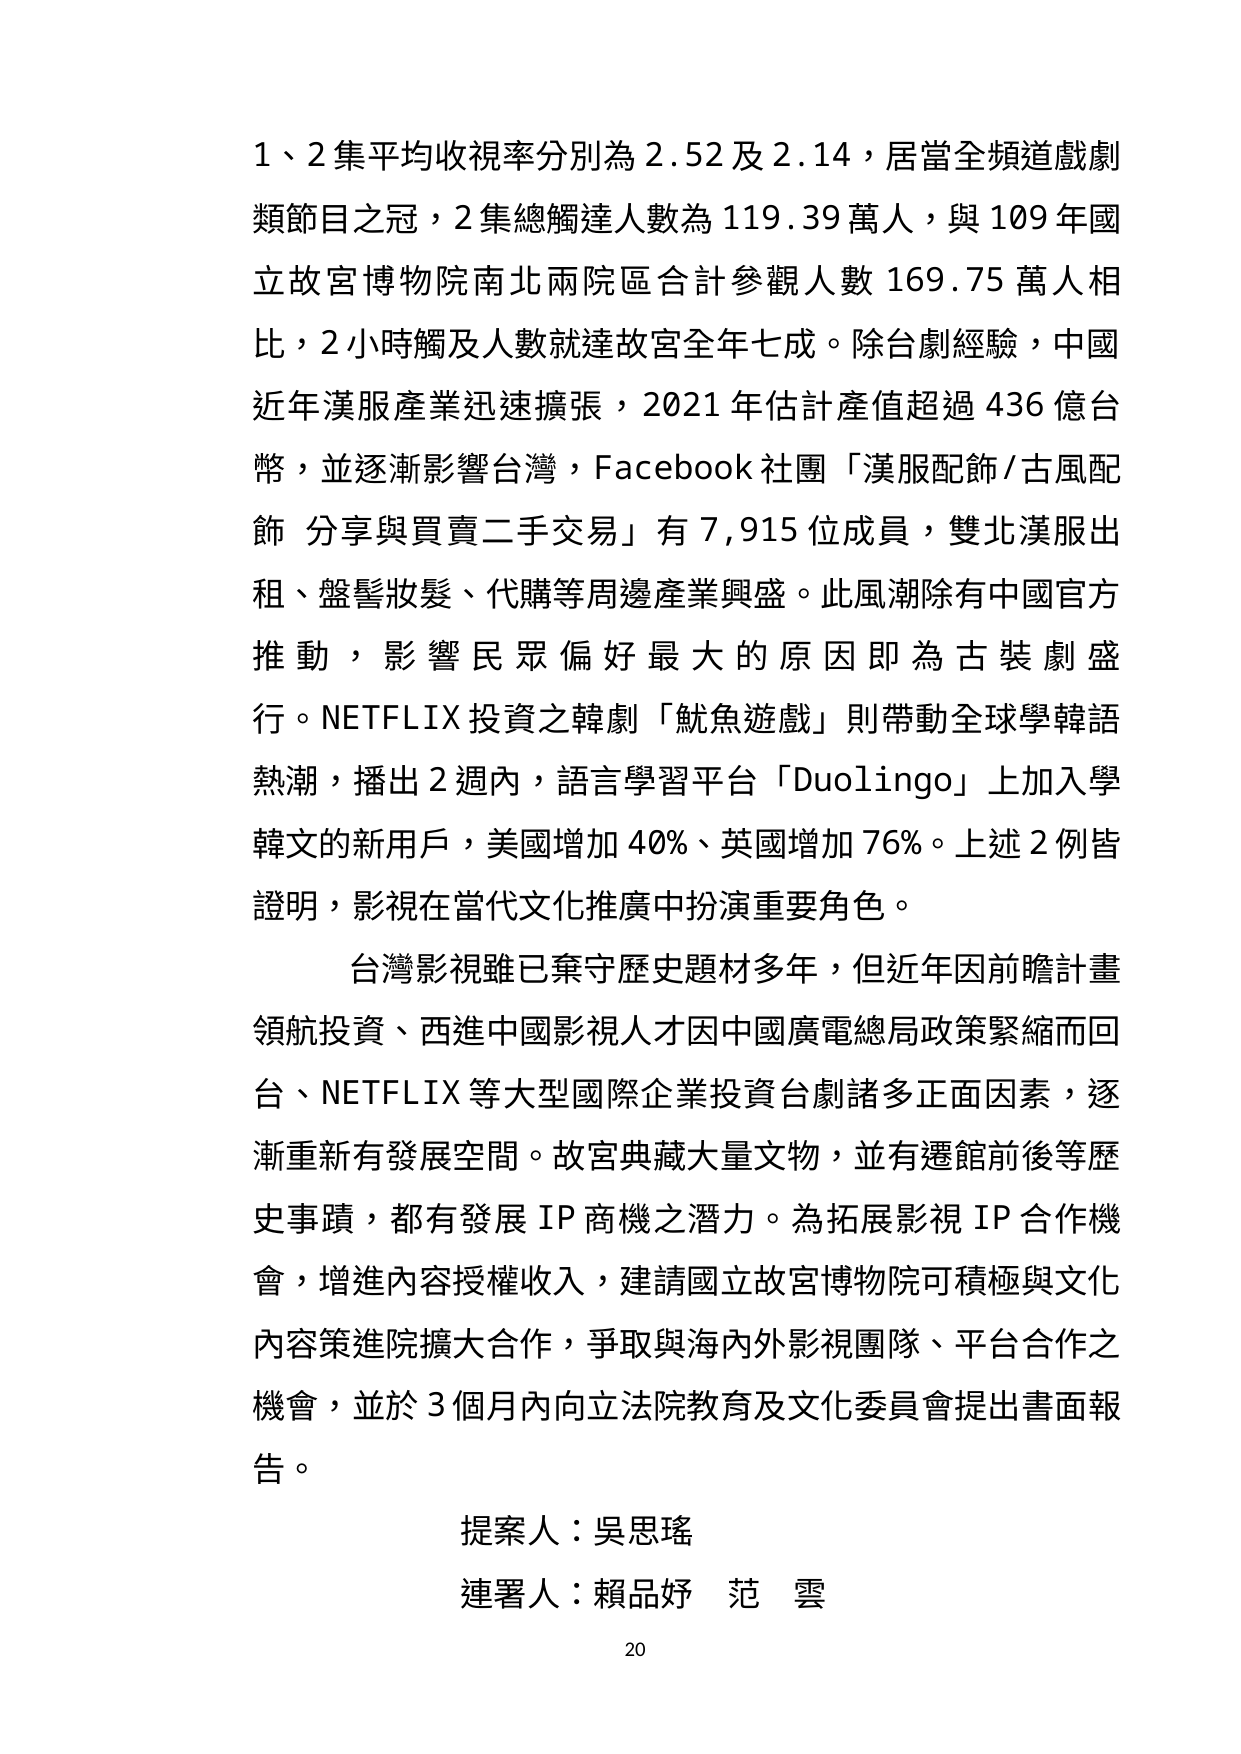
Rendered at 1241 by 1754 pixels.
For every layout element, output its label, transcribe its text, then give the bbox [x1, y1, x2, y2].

text 台灣影視雖已棄守歷史題材多年，但近年因前瞻計畫領航投資、西進中國影視人才因中國廣電總局政策緊縮而回台、NETFLIX等大型國際企業投資台劇諸多正面因素，逐漸重新有發展空間。故宮典藏大量文物，並有遷館前後等歷史事蹟，都有發展IP商機之潛力。為拓展影視IP合作機會，增進內容授權收入，建請國立故宮博物院可積極與文化內容策進院擴大合作，爭取與海內外影視團隊、平台合作之機會，並於3個月內向立法院教育及文化委員會提出書面報告。 [185, 925, 1122, 1487]
text 提案人：吳思瑤 [460, 1487, 1122, 1550]
text 1、2集平均收視率分別為2.52及2.14，居當全頻道戲劇類節目之冠，2集總觸達人數為119.39萬人，與109年國立故宮博物院南北兩院區合計參觀人數169.75萬人相比，2小時觸及人數就達故宮全年七成。除台劇經驗，中國近年漢服產業迅速擴張，2021年估計產值超過436億台幣，並逐漸影響台灣，Facebook社團「漢服配飾/古風配飾 分享與買賣二手交易」有7,915位成員，雙北漢服出租、盤髻妝髮、代購等周邊產業興盛。此風潮除有中國官方推動，影響民眾偏好最大的原因即為古裝劇盛行。NETFLIX投資之韓劇「魷魚遊戲」則帶動全球學韓語熱潮，播出2週內，語言學習平台「Duolingo」上加入學韓文的新用戶，美國增加40%、英國增加76%。上述2例皆證明，影視在當代文化推廣中扮演重要角色。 [185, 112, 1122, 925]
text 連署人：賴品妤 范 雲 [460, 1550, 1122, 1612]
